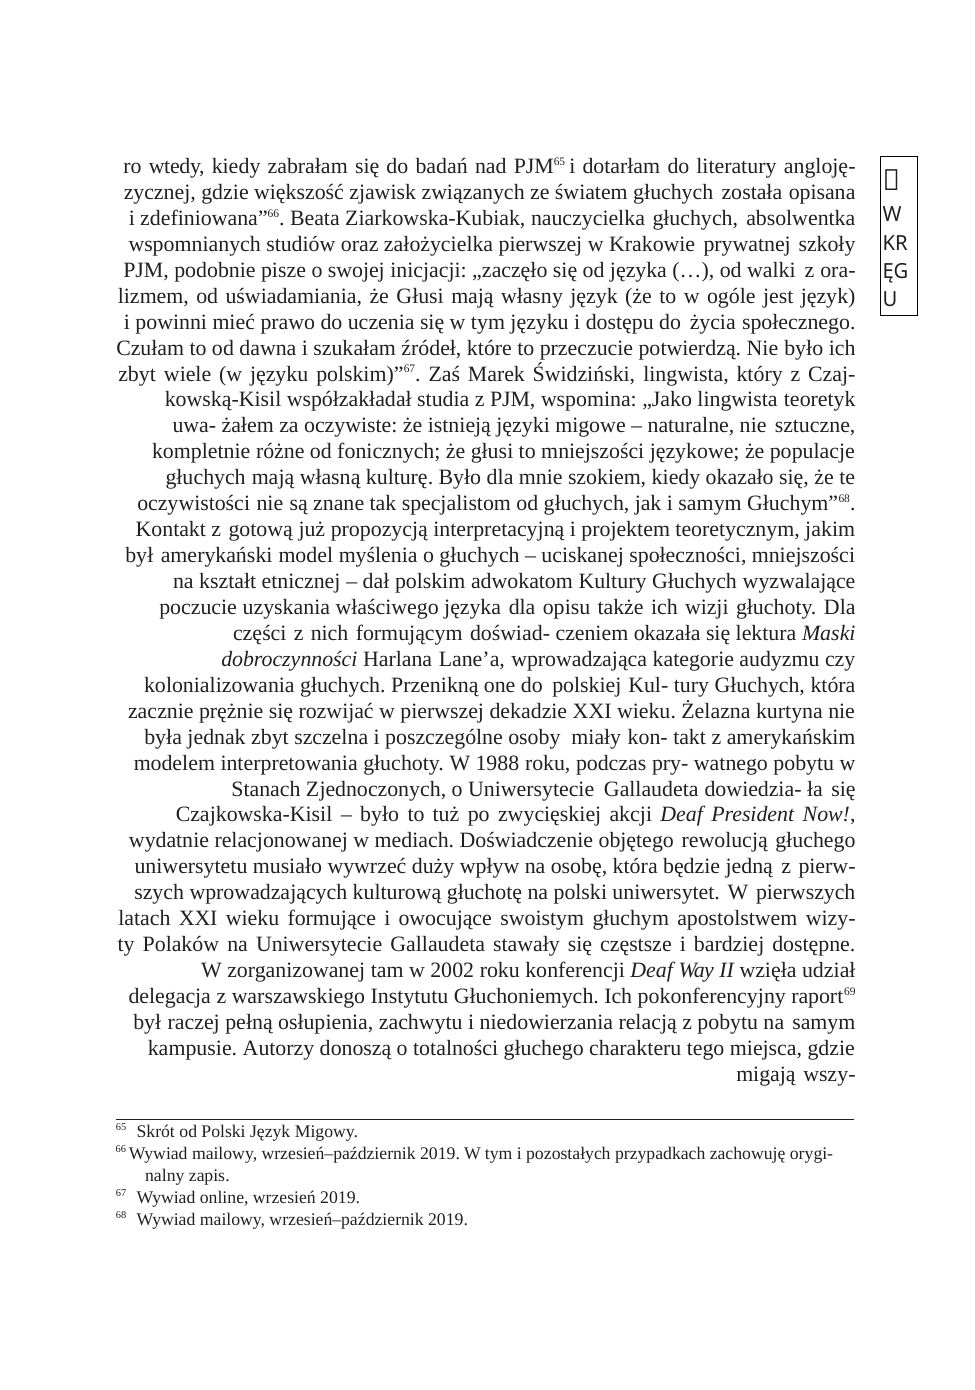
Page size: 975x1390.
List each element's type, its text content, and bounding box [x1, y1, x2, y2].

text 68 Wywiad mailowy, wrzesień–październik 2019. [116, 1209, 975, 1229]
text ro wtedy, kiedy zabrałam się do badań nad PJM65 i dotarłam do literatury angloję- zycznej, gdzie większość zjawisk związanych ze światem głuchych została opisana i zdefiniowana”66. Beata Ziarkowska-Kubiak, nauczycielka głuchych, absolwentka wspomnianych studiów oraz założycielka pierwszej w Krakowie prywatnej szkoły PJM, podobnie pisze o swojej inicjacji: „zaczęło się od języka (…), od walki z ora- lizmem, od uświadamiania, że Głusi mają własny język (że to w ogóle jest język) i powinni mieć prawo do uczenia się w tym języku i dostępu do życia społecznego. Czułam to od dawna i szukałam źródeł, które to przeczucie potwierdzą. Nie było ich zbyt wiele (w języku polskim)”67. Zaś Marek Świdziński, lingwista, który z Czaj- kowską-Kisil współzakładał studia z PJM, wspomina: „Jako lingwista teoretyk uwa- żałem za oczywiste: że istnieją języki migowe – naturalne, nie sztuczne, kompletnie różne od fonicznych; że głusi to mniejszości językowe; że populacje głuchych mają własną kulturę. Było dla mnie szokiem, kiedy okazało się, że te oczywistości nie są znane tak specjalistom od głuchych, jak i samym Głuchym”68. Kontakt z gotową już propozycją interpretacyjną i projektem teoretycznym, jakim był amerykański model myślenia o głuchych – uciskanej społeczności, mniejszości na kształt etnicznej – dał polskim adwokatom Kultury Głuchych wyzwalające poczucie uzyskania właściwego języka dla opisu także ich wizji głuchoty. Dla części z nich formującym doświad- czeniem okazała się lektura Maski dobroczynności Harlana Lane’a, wprowadzająca kategorie audyzmu czy kolonializowania głuchych. Przenikną one do polskiej Kul- tury Głuchych, która zacznie prężnie się rozwijać w pierwszej dekadzie XXI wieku. Żelazna kurtyna nie była jednak zbyt szczelna i poszczególne osoby miały kon- takt z amerykańskim modelem interpretowania głuchoty. W 1988 roku, podczas pry- watnego pobytu w Stanach Zjednoczonych, o Uniwersytecie Gallaudeta dowiedzia- ła się Czajkowska-Kisil – było to tuż po zwycięskiej akcji Deaf President Now!, wydatnie relacjonowanej w mediach. Doświadczenie objętego rewolucją głuchego uniwersytetu musiało wywrzeć duży wpływ na osobę, która będzie jedną z pierw- szych wprowadzających kulturową głuchotę na polski uniwersytet. W pierwszych latach XXI wieku formujące i owocujące swoistym głuchym apostolstwem wizy- ty Polaków na Uniwersytecie Gallaudeta stawały się częstsze i bardziej dostępne. W zorganizowanej tam w 2002 roku konferencji Deaf Way II wzięła udział delegacja z warszawskiego Instytutu Głuchoniemych. Ich pokonferencyjny raport69 był raczej pełną osłupienia, zachwytu i niedowierzania relacją z pobytu na samym kampusie. Autorzy donoszą o totalności głuchego charakteru tego miejsca, gdzie migają wszy- [116, 153, 855, 1086]
text 67 Wywiad online, wrzesień 2019. [116, 1187, 975, 1207]
text  W KRĘGU IDEI [882, 158, 917, 314]
text 66 Wywiad mailowy, wrzesień–październik 2019. W tym i pozostałych przypadkach zachowuję orygi- nalny zapis. [115, 1142, 855, 1185]
text 65 Skrót od Polski Język Migowy. [116, 1120, 975, 1141]
